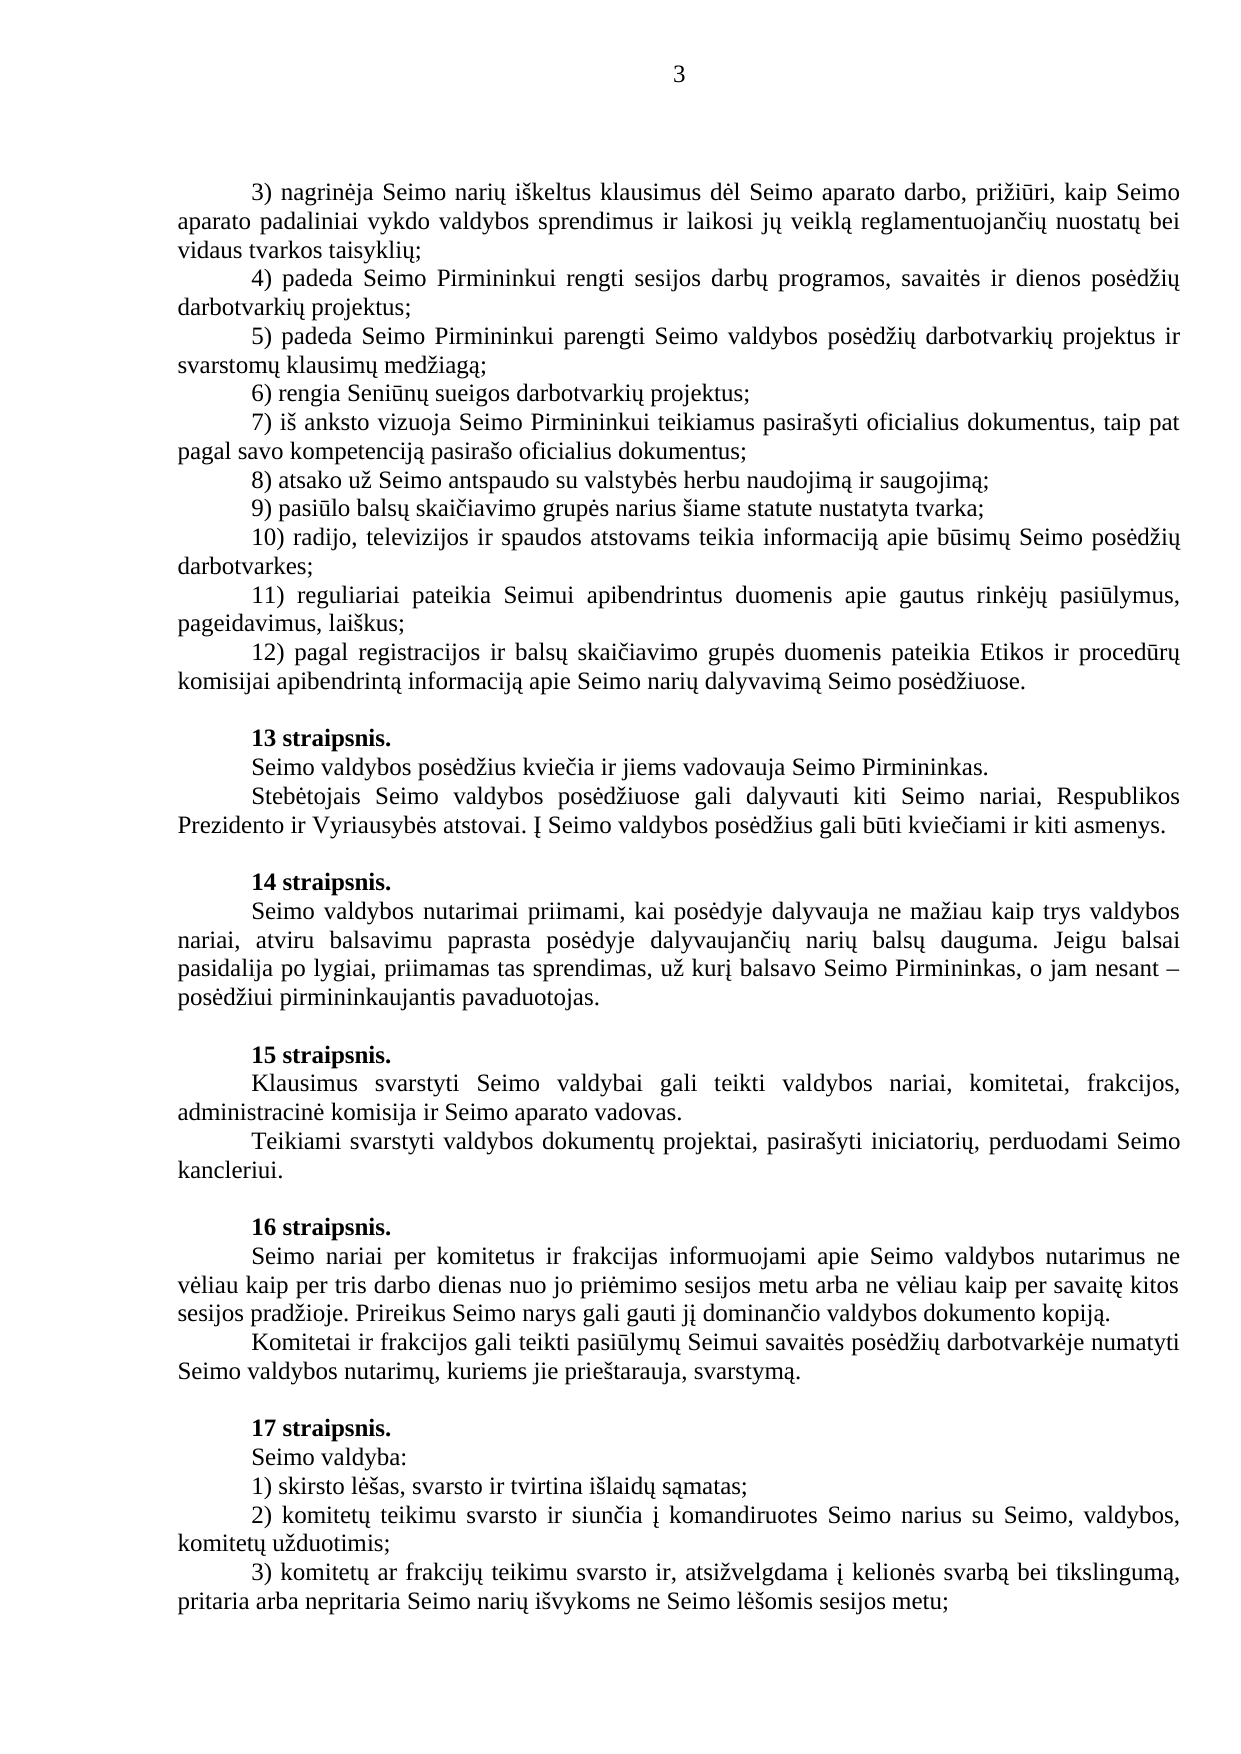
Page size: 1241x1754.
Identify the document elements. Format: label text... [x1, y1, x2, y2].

text Komitetai ir frakcijos gali teikti pasiūlymų Seimui savaitės posėdžių darbotvarkėje numatyti Seimo valdybos nutarimų, kuriems jie prieštarauja, svarstymą. [177, 1327, 1181, 1385]
text 3) komitetų ar frakcijų teikimu svarsto ir, atsižvelgdama į kelionės svarbą bei tikslingumą, pritaria arba nepritaria Seimo narių išvykoms ne Seimo lėšomis sesijos metu; [177, 1557, 1181, 1615]
text 9) pasiūlo balsų skaičiavimo grupės narius šiame statute nustatyta tvarka; [177, 493, 1181, 522]
text Teikiami svarstyti valdybos dokumentų projektai, pasirašyti iniciatorių, perduodami Seimo kancleriui. [177, 1126, 1181, 1183]
text Seimo nariai per komitetus ir frakcijas informuojami apie Seimo valdybos nutarimus ne vėliau kaip per tris darbo dienas nuo jo priėmimo sesijos metu arba ne vėliau kaip per savaitę kitos sesijos pradžioje. Prireikus Seimo narys gali gauti jį dominančio valdybos dokumento kopiją. [177, 1241, 1181, 1327]
text 16 straipsnis. [177, 1212, 1181, 1241]
text Stebėtojais Seimo valdybos posėdžiuose gali dalyvauti kiti Seimo nariai, Respublikos Prezidento ir Vyriausybės atstovai. Į Seimo valdybos posėdžius gali būti kviečiami ir kiti asmenys. [177, 781, 1181, 838]
text 15 straipsnis. [177, 1040, 1181, 1068]
text 10) radijo, televizijos ir spaudos atstovams teikia informaciją apie būsimų Seimo posėdžių darbotvarkes; [177, 522, 1181, 580]
text 13 straipsnis. [177, 723, 1181, 752]
text Seimo valdybos posėdžius kviečia ir jiems vadovauja Seimo Pirmininkas. [177, 752, 1181, 781]
text 8) atsako už Seimo antspaudo su valstybės herbu naudojimą ir saugojimą; [177, 465, 1181, 493]
text Seimo valdybos nutarimai priimami, kai posėdyje dalyvauja ne mažiau kaip trys valdybos nariai, atviru balsavimu paprasta posėdyje dalyvaujančių narių balsų dauguma. Jeigu balsai pasidalija po lygiai, priimamas tas sprendimas, už kurį balsavo Seimo Pirmininkas, o jam nesant – posėdžiui pirmininkaujantis pavaduotojas. [177, 896, 1181, 1011]
text 4) padeda Seimo Pirmininkui rengti sesijos darbų programos, savaitės ir dienos posėdžių darbotvarkių projektus; [177, 263, 1181, 321]
text 1) skirsto lėšas, svarsto ir tvirtina išlaidų sąmatas; [177, 1471, 1181, 1500]
text Seimo valdyba: [177, 1442, 1181, 1471]
text 11) reguliariai pateikia Seimui apibendrintus duomenis apie gautus rinkėjų pasiūlymus, pageidavimus, laiškus; [177, 580, 1181, 637]
text 12) pagal registracijos ir balsų skaičiavimo grupės duomenis pateikia Etikos ir procedūrų komisijai apibendrintą informaciją apie Seimo narių dalyvavimą Seimo posėdžiuose. [177, 637, 1181, 695]
text 3) nagrinėja Seimo narių iškeltus klausimus dėl Seimo aparato darbo, prižiūri, kaip Seimo aparato padaliniai vykdo valdybos sprendimus ir laikosi jų veiklą reglamentuojančių nuostatų bei vidaus tvarkos taisyklių; [177, 177, 1181, 263]
text 2) komitetų teikimu svarsto ir siunčia į komandiruotes Seimo narius su Seimo, valdybos, komitetų užduotimis; [177, 1500, 1181, 1557]
text 17 straipsnis. [177, 1413, 1181, 1442]
text 5) padeda Seimo Pirmininkui parengti Seimo valdybos posėdžių darbotvarkių projektus ir svarstomų klausimų medžiagą; [177, 321, 1181, 378]
text Klausimus svarstyti Seimo valdybai gali teikti valdybos nariai, komitetai, frakcijos, administracinė komisija ir Seimo aparato vadovas. [177, 1068, 1181, 1126]
text 6) rengia Seniūnų sueigos darbotvarkių projektus; [177, 378, 1181, 407]
text 7) iš anksto vizuoja Seimo Pirmininkui teikiamus pasirašyti oficialius dokumentus, taip pat pagal savo kompetenciją pasirašo oficialius dokumentus; [177, 407, 1181, 465]
text 14 straipsnis. [177, 867, 1181, 896]
